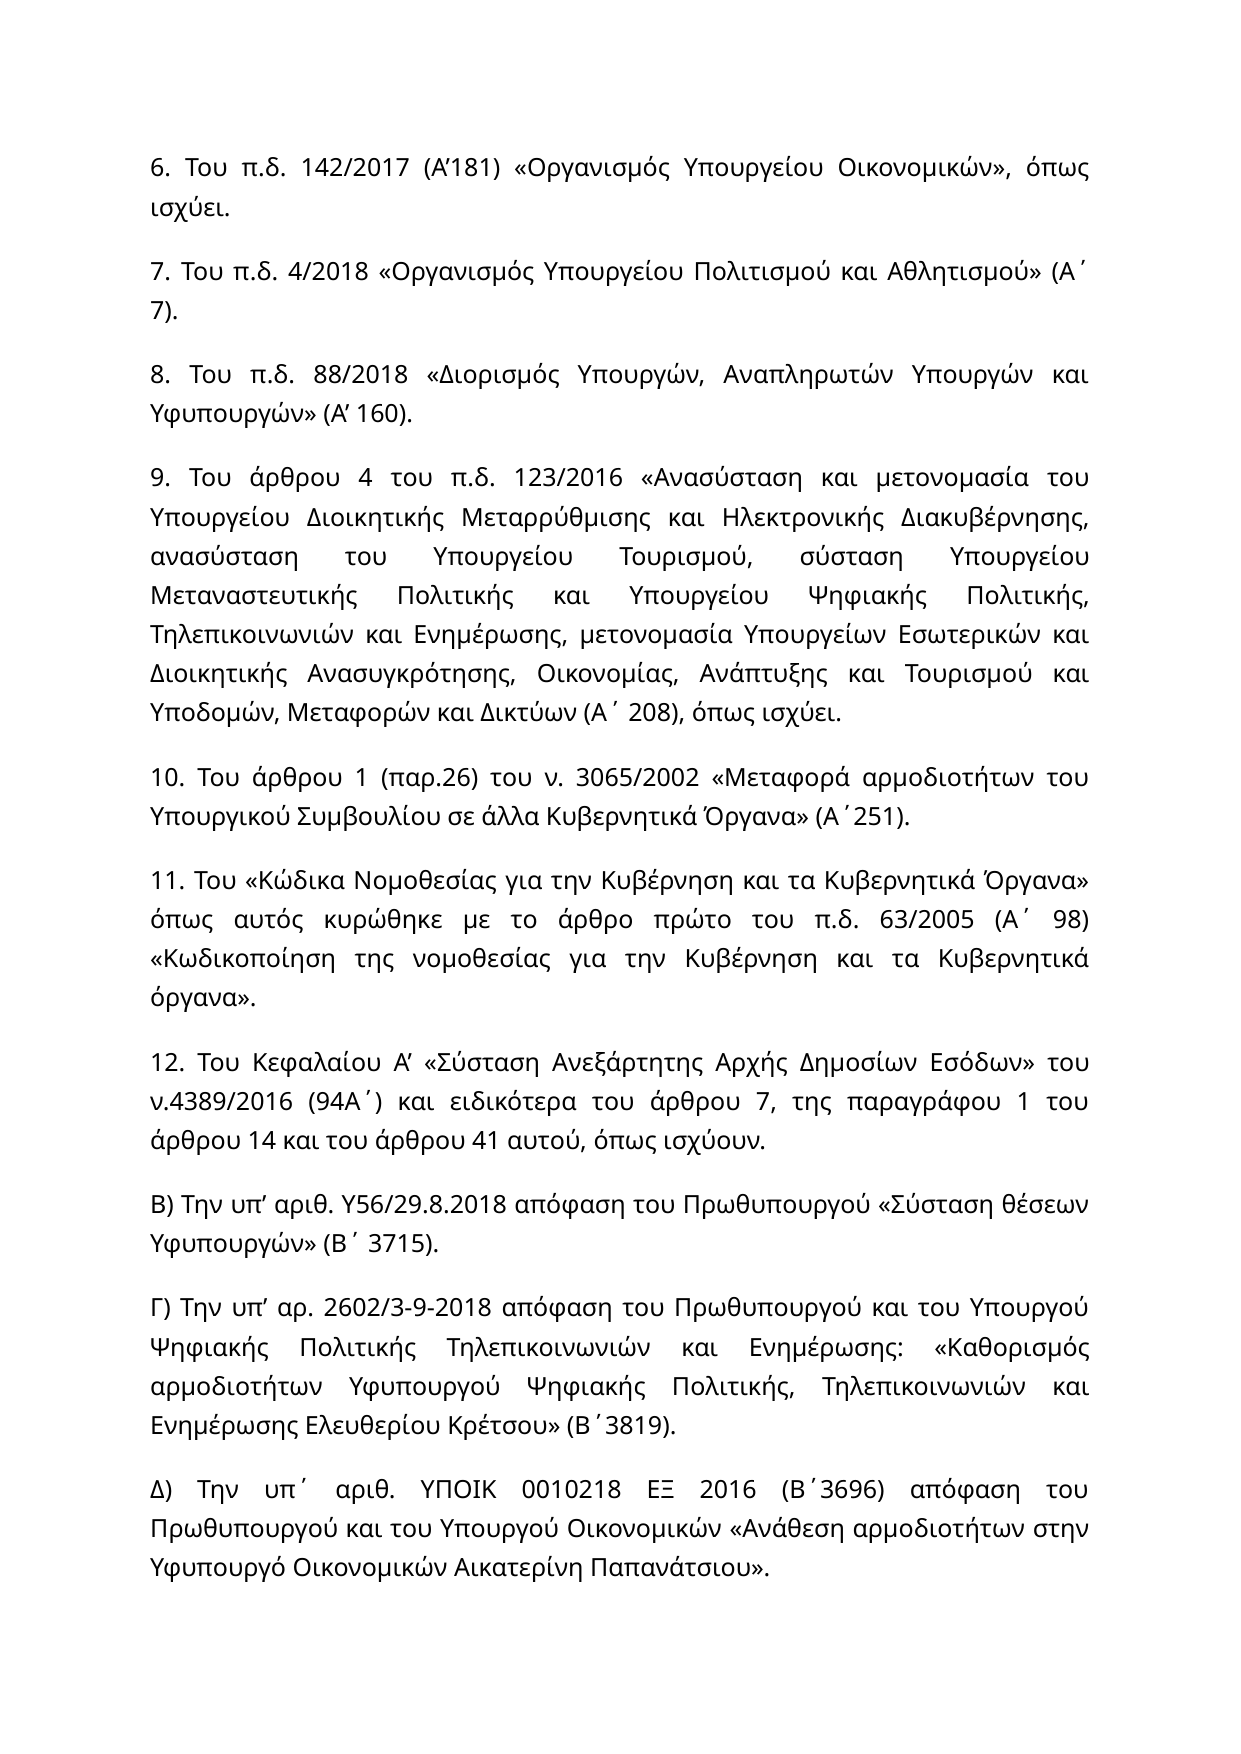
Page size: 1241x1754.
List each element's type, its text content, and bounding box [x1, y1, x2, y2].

text 8. Του π.δ. 88/2018 «Διορισμός Υπουργών, Αναπληρωτών Υπουργών και Υφυπουργών» (Α’ 160). [150, 357, 1090, 430]
text 11. Του «Κώδικα Νομοθεσίας για την Κυβέρνηση και τα Κυβερνητικά Όργανα» όπως αυτός κυρώθηκε με το άρθρο πρώτο του π.δ. 63/2005 (Α΄ 98) «Κωδικοποίηση της νομοθεσίας για την Κυβέρνηση και τα Κυβερνητικά όργανα». [150, 862, 1090, 1014]
text 10. Του άρθρου 1 (παρ.26) του ν. 3065/2002 «Μεταφορά αρμοδιοτήτων του Υπουργικού Συμβουλίου σε άλλα Κυβερνητικά Όργανα» (Α΄251). [150, 759, 1090, 832]
text Δ) Την υπ΄ αριθ. ΥΠΟΙΚ 0010218 ΕΞ 2016 (Β΄3696) απόφαση του Πρωθυπουργού και του Υπουργού Οικονομικών «Ανάθεση αρμοδιοτήτων στην Υφυπουργό Οικονομικών Αικατερίνη Παπανάτσιου». [150, 1472, 1090, 1584]
text 7. Του π.δ. 4/2018 «Οργανισμός Υπουργείου Πολιτισμού και Αθλητισμού» (Α΄ 7). [150, 253, 1090, 327]
text Β) Την υπ’ αριθ. Υ56/29.8.2018 απόφαση του Πρωθυπουργού «Σύσταση θέσεων Υφυπουργών» (Β΄ 3715). [150, 1187, 1090, 1260]
text 6. Του π.δ. 142/2017 (Α’181) «Οργανισμός Υπουργείου Οικονομικών», όπως ισχύει. [150, 150, 1090, 223]
text 9. Του άρθρου 4 του π.δ. 123/2016 «Ανασύσταση και μετονομασία του Υπουργείου Διοικητικής Μεταρρύθμισης και Ηλεκτρονικής Διακυβέρνησης, ανασύσταση του Υπουργείου Τουρισμού, σύσταση Υπουργείου Μεταναστευτικής Πολιτικής και Υπουργείου Ψηφιακής Πολιτικής, Τηλεπικοινωνιών και Ενημέρωσης, μετονομασία Υπουργείων Εσωτερικών και Διοικητικής Ανασυγκρότησης, Οικονομίας, Ανάπτυξης και Τουρισμού και Υποδομών, Μεταφορών και Δικτύων (Α΄ 208), όπως ισχύει. [150, 460, 1090, 729]
text 12. Του Κεφαλαίου Α’ «Σύσταση Ανεξάρτητης Αρχής Δημοσίων Εσόδων» του ν.4389/2016 (94Α΄) και ειδικότερα του άρθρου 7, της παραγράφου 1 του άρθρου 14 και του άρθρου 41 αυτού, όπως ισχύουν. [150, 1044, 1090, 1157]
text Γ) Την υπ’ αρ. 2602/3-9-2018 απόφαση του Πρωθυπουργού και του Υπουργού Ψηφιακής Πολιτικής Τηλεπικοινωνιών και Ενημέρωσης: «Καθορισμός αρμοδιοτήτων Υφυπουργού Ψηφιακής Πολιτικής, Τηλεπικοινωνιών και Ενημέρωσης Ελευθερίου Κρέτσου» (Β΄3819). [150, 1290, 1090, 1442]
